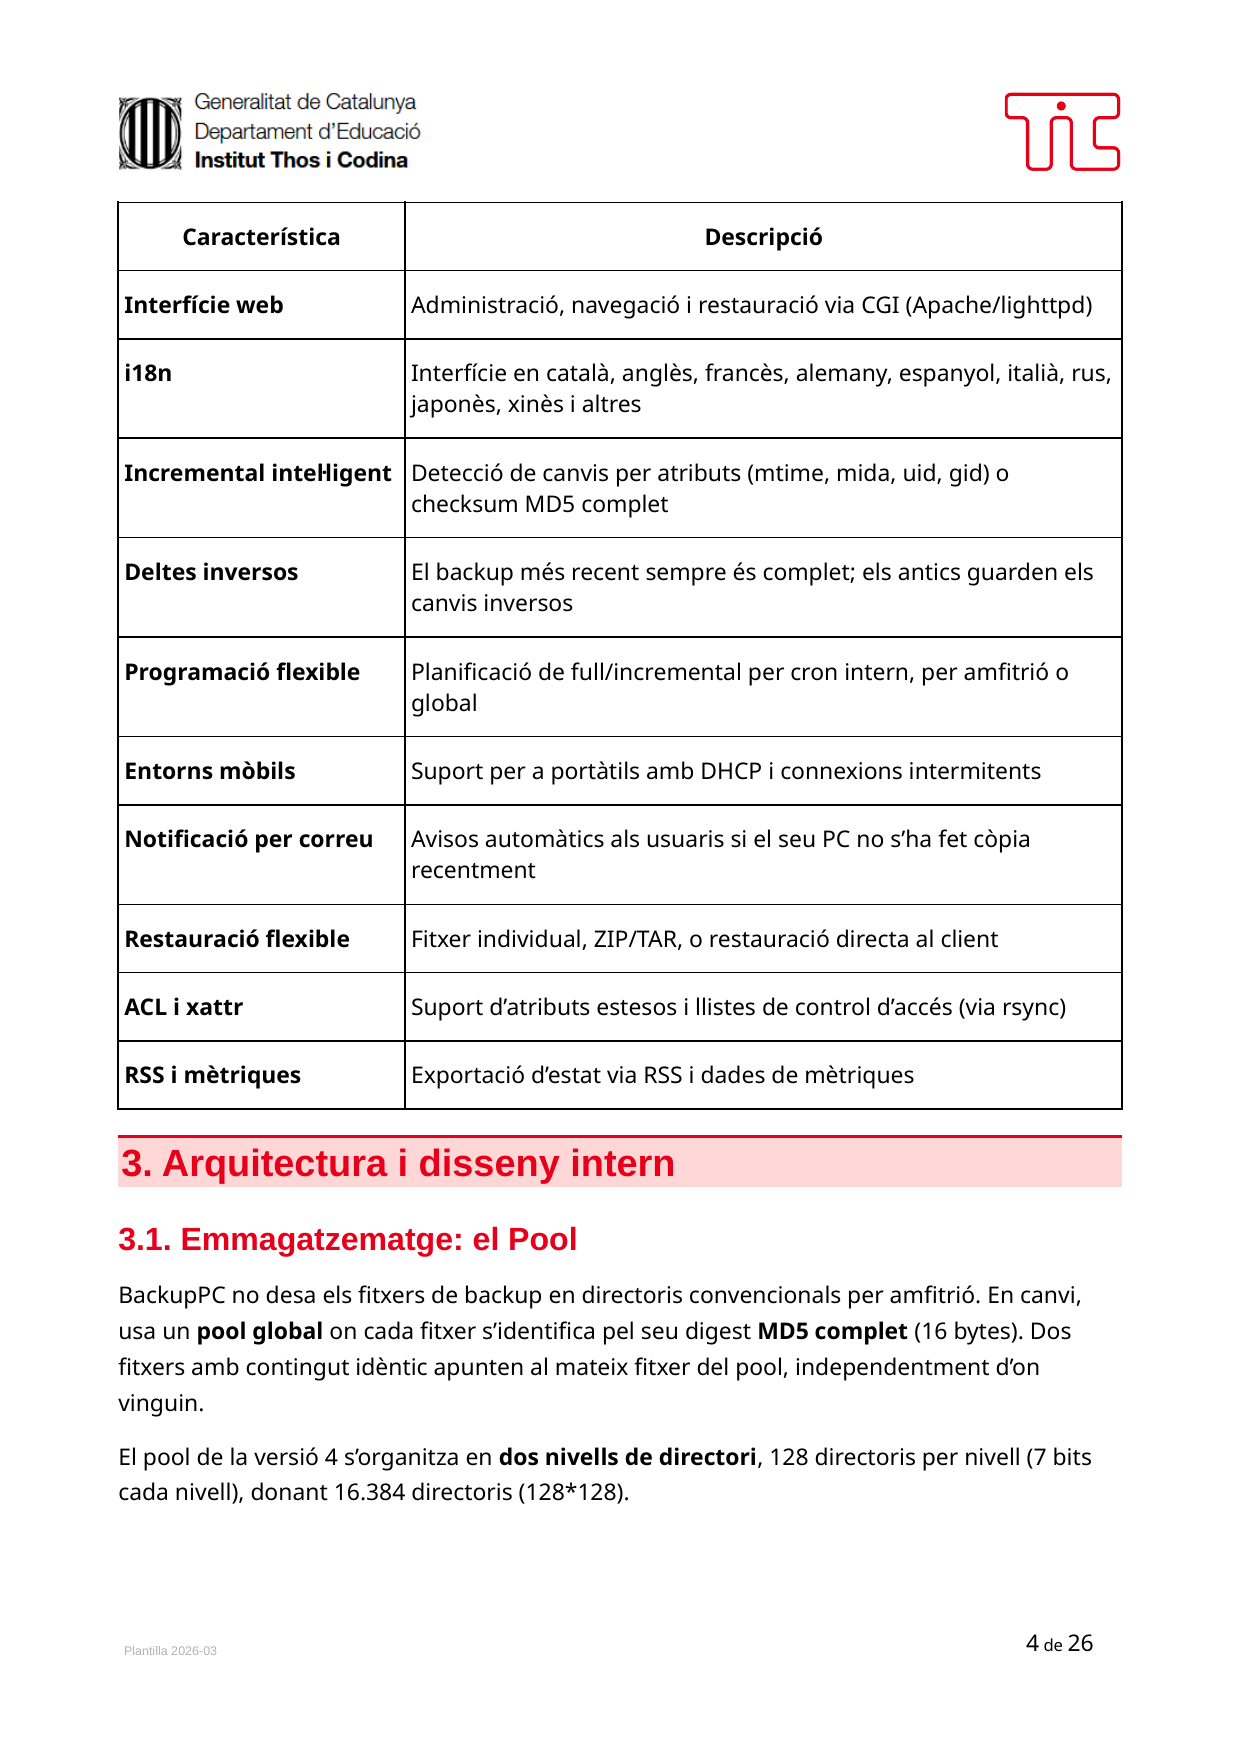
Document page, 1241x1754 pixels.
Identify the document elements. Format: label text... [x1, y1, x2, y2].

picture [1004, 92, 1123, 171]
table_cell Avisos automàtics als usuaris si el seu PC no s’ha fet còpia recentment [406, 806, 1121, 903]
table_cell Programació flexible [119, 638, 404, 736]
table_header Descripció [406, 203, 1121, 269]
table_cell Suport d’atributs estesos i llistes de control d’accés (via rsync) [406, 973, 1121, 1040]
table_cell Fitxer individual, ZIP/TAR, o restauració directa al client [406, 905, 1121, 972]
table_cell Administració, navegació i restauració via CGI (Apache/lighttpd) [406, 271, 1121, 338]
picture [118, 92, 422, 171]
subtitle 3. Arquitectura i disseny intern [118, 1138, 1122, 1187]
table_cell Suport per a portàtils amb DHCP i connexions intermitents [406, 737, 1121, 804]
text El pool de la versió 4 s’organitza en dos nivells de directori, 128 directoris per nivell (7 bits cada nivell), donant 16.384 directoris (128*128). [118, 1440, 1122, 1508]
table_cell Deltes inversos [119, 538, 404, 636]
table_cell RSS i mètriques [119, 1042, 404, 1108]
table_cell Exportació d’estat via RSS i dades de mètriques [406, 1042, 1121, 1108]
table_cell Incremental intel·ligent [119, 439, 404, 537]
table_cell Entorns mòbils [119, 737, 404, 804]
table_cell i18n [119, 340, 404, 437]
table_cell Interfície web [119, 271, 404, 338]
table_cell Restauració flexible [119, 905, 404, 972]
table_cell ACL i xattr [119, 973, 404, 1040]
table_cell Notificació per correu [119, 806, 404, 903]
text BackupPC no desa els fitxers de backup en directoris convencionals per amfitrió. En canvi, usa un pool global on cada fitxer s’identifica pel seu digest MD5 complet (16 bytes). Dos fitxers amb contingut idèntic apunten al mateix fitxer del pool, independentment d’on vinguin. [118, 1279, 1122, 1418]
subtitle 3.1. Emmagatzematge: el Pool [118, 1221, 1122, 1258]
table_cell Detecció de canvis per atributs (mtime, mida, uid, gid) o checksum MD5 complet [406, 439, 1121, 537]
table_cell El backup més recent sempre és complet; els antics guarden els canvis inversos [406, 538, 1121, 636]
table_cell Interfície en català, anglès, francès, alemany, espanyol, italià, rus, japonès, xinès i altres [406, 340, 1121, 437]
table_header Característica [119, 203, 404, 269]
table_cell Planificació de full/incremental per cron intern, per amfitrió o global [406, 638, 1121, 736]
